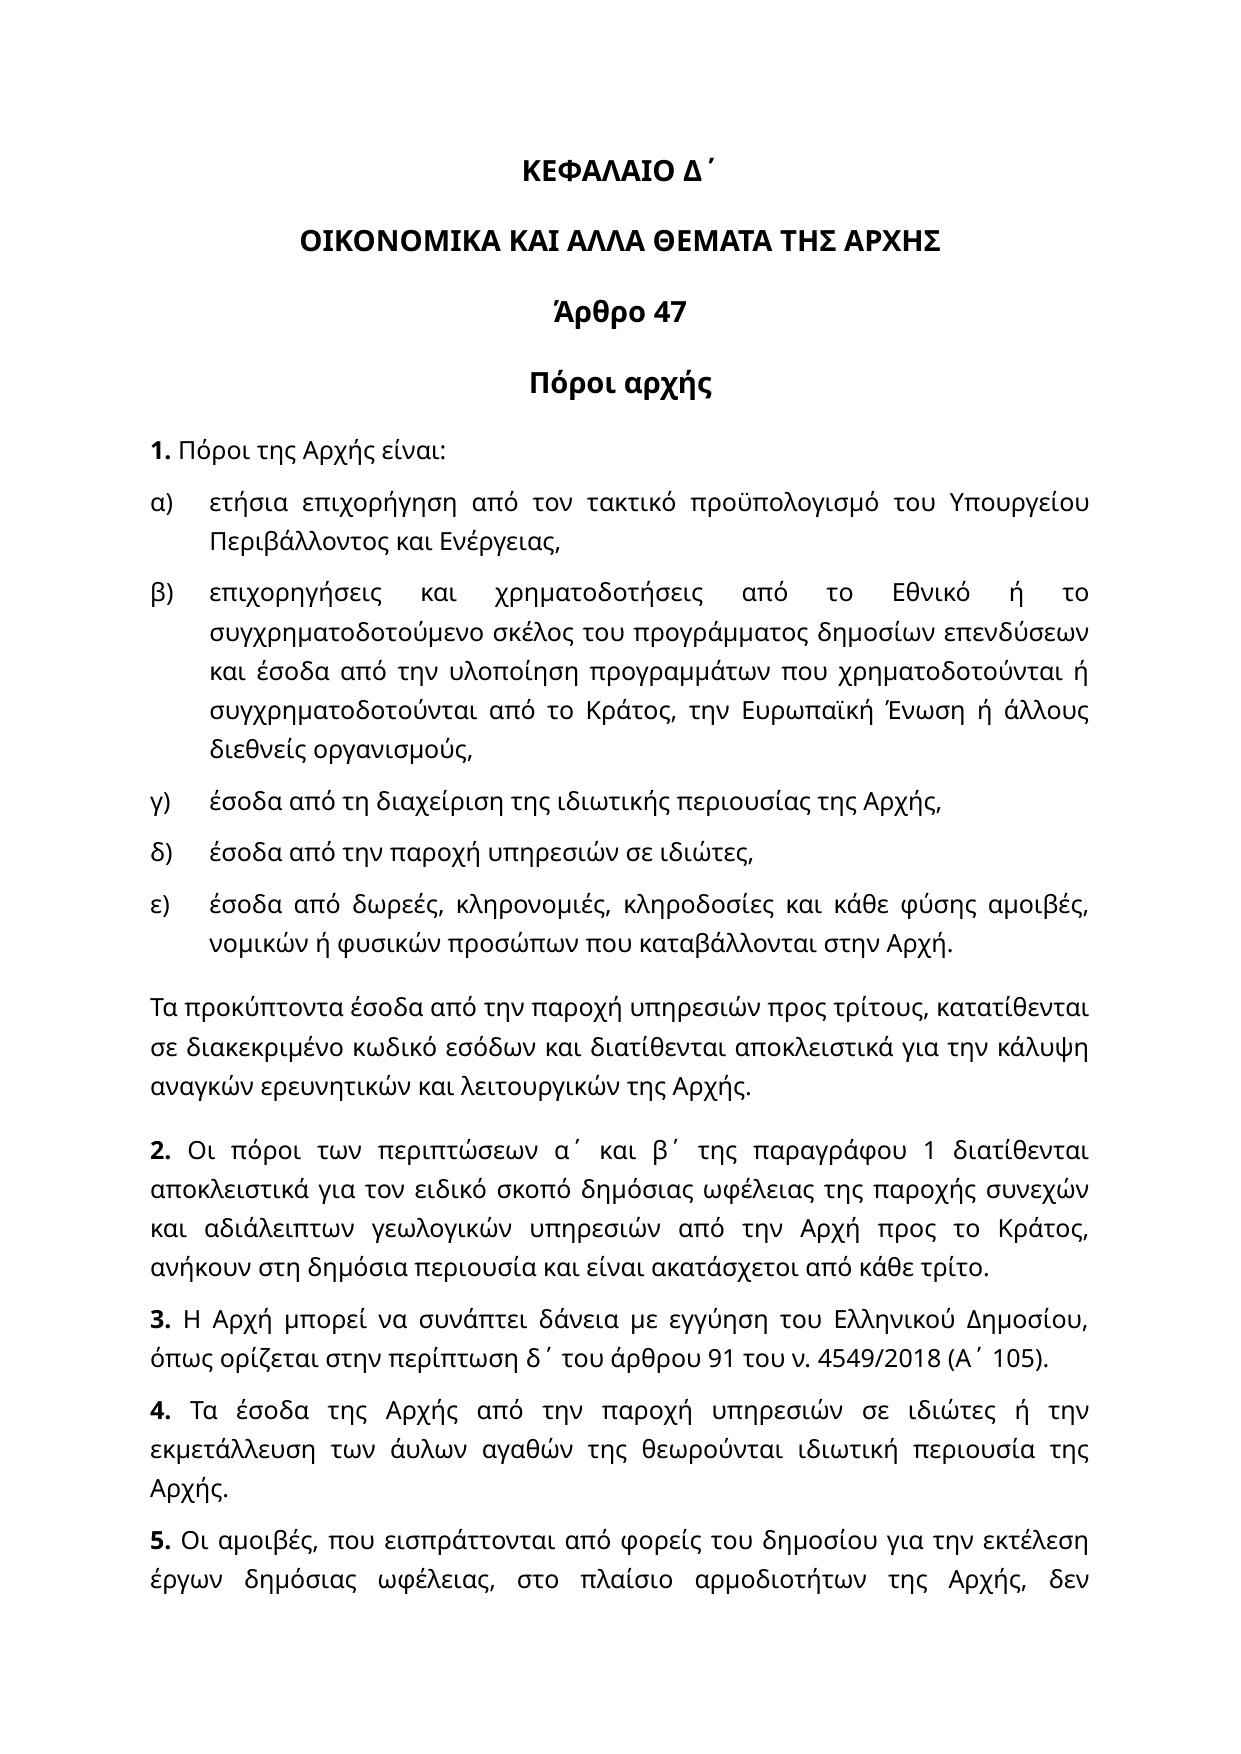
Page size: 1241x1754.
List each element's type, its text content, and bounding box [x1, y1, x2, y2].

subtitle Πόροι αρχής [150, 362, 1090, 402]
text 1. Πόροι της Αρχής είναι: [150, 432, 1090, 467]
list α) ετήσια επιχορήγηση από τον τακτικό προϋπολογισμό του Υπουργείου Περιβάλλοντος και Ενέργειας, [150, 484, 1090, 557]
text 2. Οι πόροι των περιπτώσεων α΄ και β΄ της παραγράφου 1 διατίθενται αποκλειστικά για τον ειδικό σκοπό δημόσιας ωφέλειας της παροχής συνεχών και αδιάλειπτων γεωλογικών υπηρεσιών από την Αρχή προς το Κράτος, ανήκουν στη δημόσια περιουσία και είναι ακατάσχετοι από κάθε τρίτο. [150, 1132, 1090, 1284]
subtitle ΟΙΚΟΝΟΜΙΚΑ ΚΑΙ ΑΛΛΑ ΘΕΜΑΤΑ ΤΗΣ ΑΡΧΗΣ [150, 221, 1090, 260]
list γ) έσοδα από τη διαχείριση της ιδιωτικής περιουσίας της Αρχής, [150, 783, 1090, 817]
subtitle Άρθρο 47 [150, 291, 1090, 331]
list δ) έσοδα από την παροχή υπηρεσιών σε ιδιώτες, [150, 835, 1090, 869]
text 4. Τα έσοδα της Αρχής από την παροχή υπηρεσιών σε ιδιώτες ή την εκμετάλλευση των άυλων αγαθών της θεωρούνται ιδιωτική περιουσία της Αρχής. [150, 1392, 1090, 1505]
list β) επιχορηγήσεις και χρηματοδοτήσεις από το Εθνικό ή το συγχρηματοδοτούμενο σκέλος του προγράμματος δημοσίων επενδύσεων και έσοδα από την υλοποίηση προγραμμάτων που χρηματοδοτούνται ή συγχρηματοδοτούνται από το Κράτος, την Ευρωπαϊκή Ένωση ή άλλους διεθνείς οργανισμούς, [150, 575, 1090, 766]
text 5. Οι αμοιβές, που εισπράττονται από φορείς του δημοσίου για την εκτέλεση έργων δημόσιας ωφέλειας, στο πλαίσιο αρμοδιοτήτων της Αρχής, δεν [150, 1522, 1090, 1596]
subtitle ΚΕΦΑΛΑΙΟ Δ΄ [150, 150, 1090, 190]
list ε) έσοδα από δωρεές, κληρονομιές, κληροδοσίες και κάθε φύσης αμοιβές, νομικών ή φυσικών προσώπων που καταβάλλονται στην Αρχή. [150, 887, 1090, 960]
text 3. Η Αρχή μπορεί να συνάπτει δάνεια με εγγύηση του Ελληνικού Δημοσίου, όπως ορίζεται στην περίπτωση δ΄ του άρθρου 91 του ν. 4549/2018 (A΄ 105). [150, 1302, 1090, 1375]
text Τα προκύπτοντα έσοδα από την παροχή υπηρεσιών προς τρίτους, κατατίθενται σε διακεκριμένο κωδικό εσόδων και διατίθενται αποκλειστικά για την κάλυψη αναγκών ερευνητικών και λειτουργικών της Αρχής. [150, 990, 1090, 1102]
